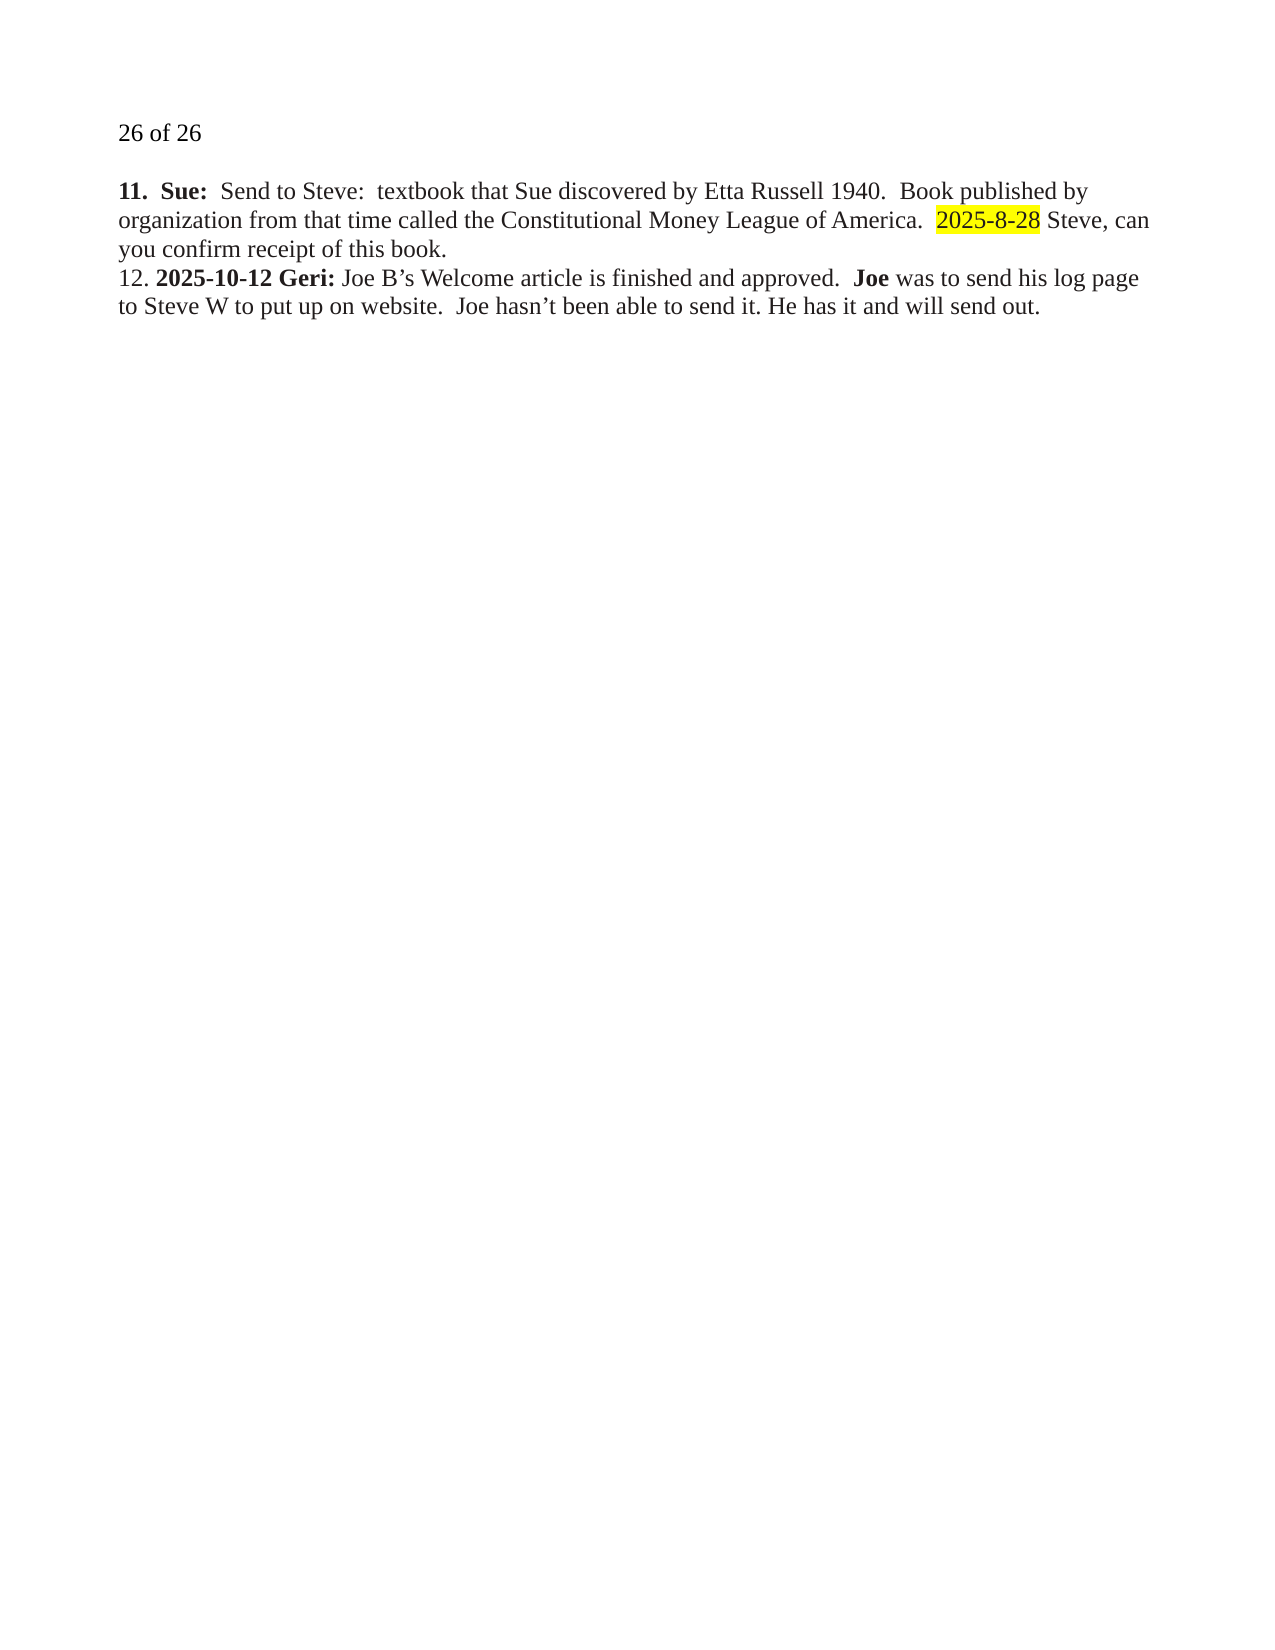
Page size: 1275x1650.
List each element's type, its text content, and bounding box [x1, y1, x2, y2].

text 12. 2025-10-12 Geri: Joe B’s Welcome article is finished and approved. Joe was to send his log page to Steve W to put up on website. Joe hasn’t been able to send it. He has it and will send out. [118, 263, 1157, 320]
text 11. Sue: Send to Steve: textbook that Sue discovered by Etta Russell 1940. Book published by organization from that time called the Constitutional Money League of America. 2025-8-28 Steve, can you confirm receipt of this book. [118, 176, 1157, 263]
